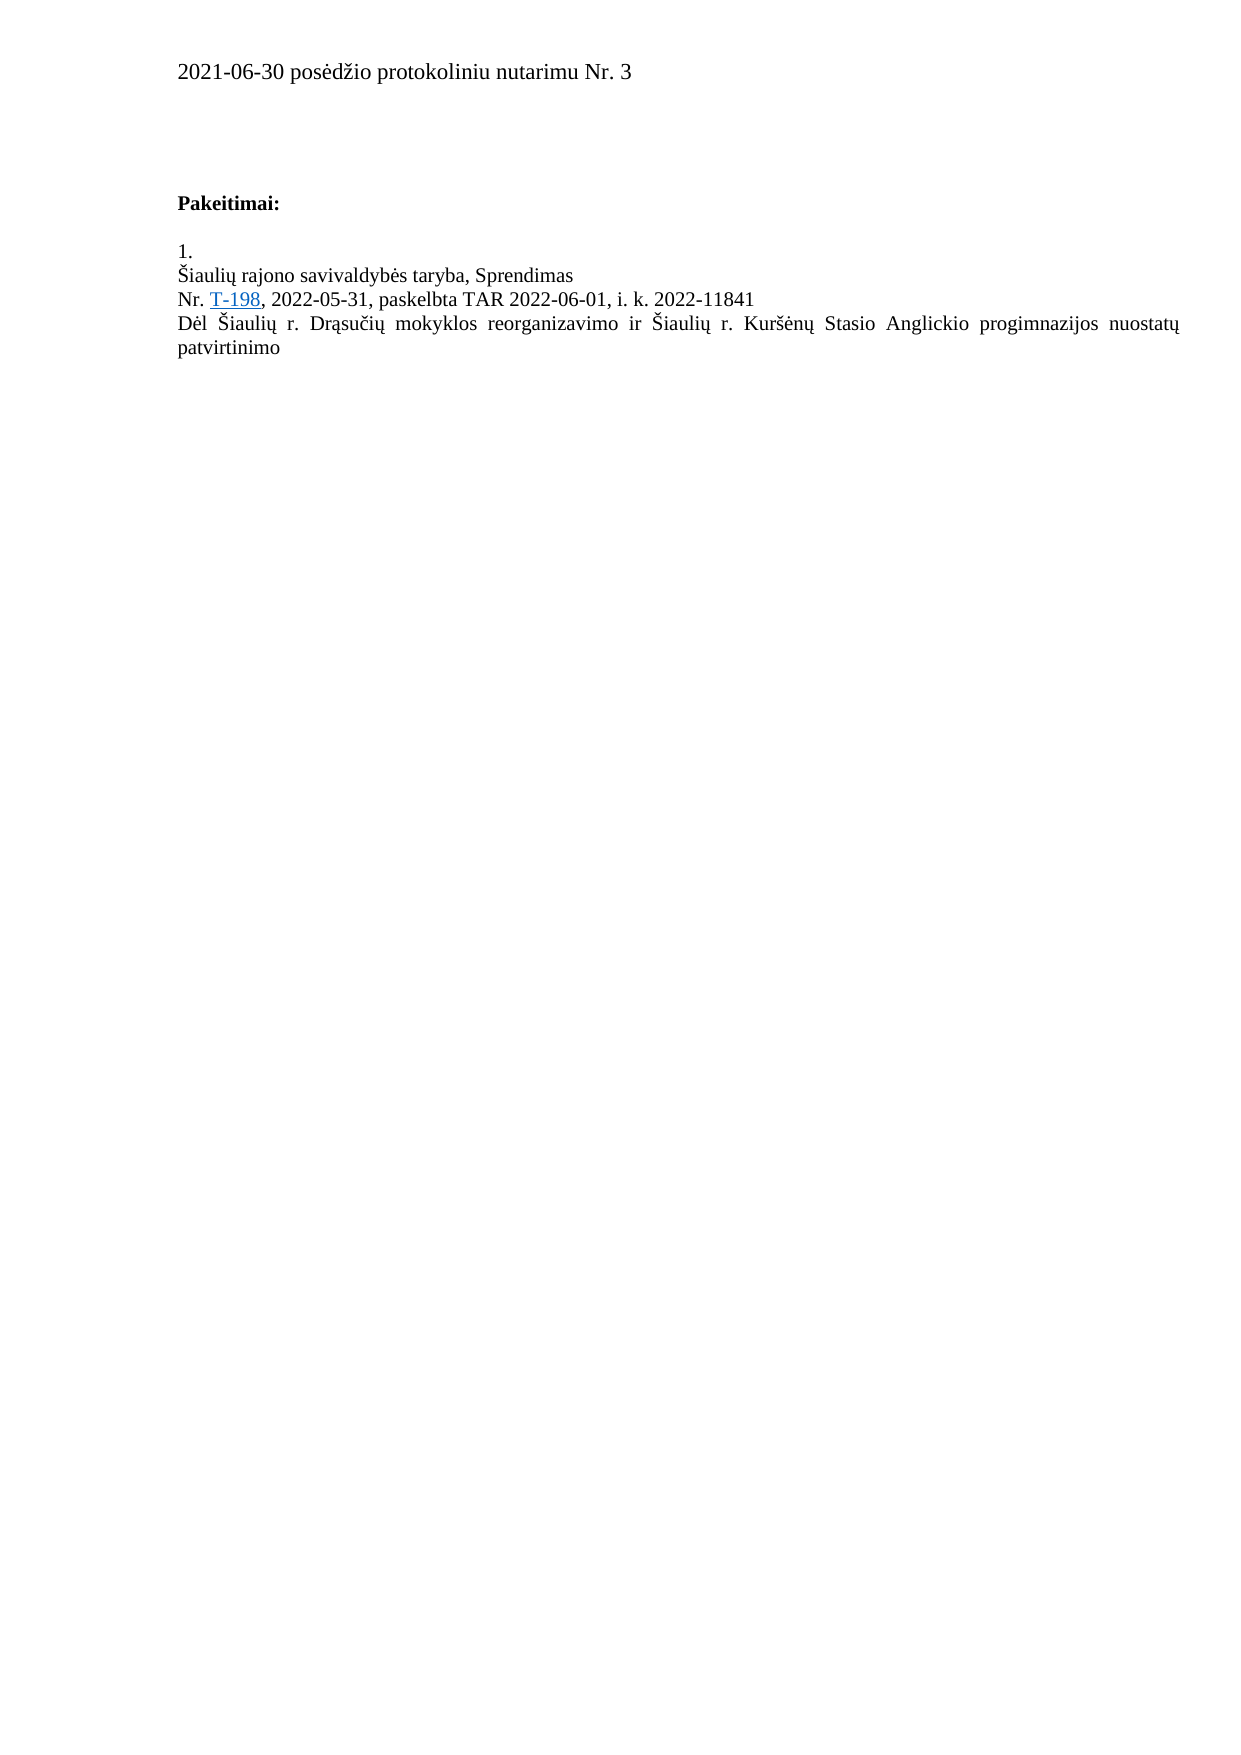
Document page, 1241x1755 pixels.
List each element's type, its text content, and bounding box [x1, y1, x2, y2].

text Šiaulių rajono savivaldybės taryba, Sprendimas [177, 263, 1181, 287]
text Nr. T-198, 2022-05-31, paskelbta TAR 2022-06-01, i. k. 2022-11841 [177, 287, 1181, 311]
text 1. [177, 238, 1181, 263]
text 2021-06-30 posėdžio protokoliniu nutarimu Nr. 3 [177, 58, 1181, 85]
text Pakeitimai: [177, 190, 1181, 214]
text Dėl Šiaulių r. Drąsučių mokyklos reorganizavimo ir Šiaulių r. Kuršėnų Stasio Anglickio progimnazijos nuostatų patvirtinimo [177, 311, 1181, 359]
